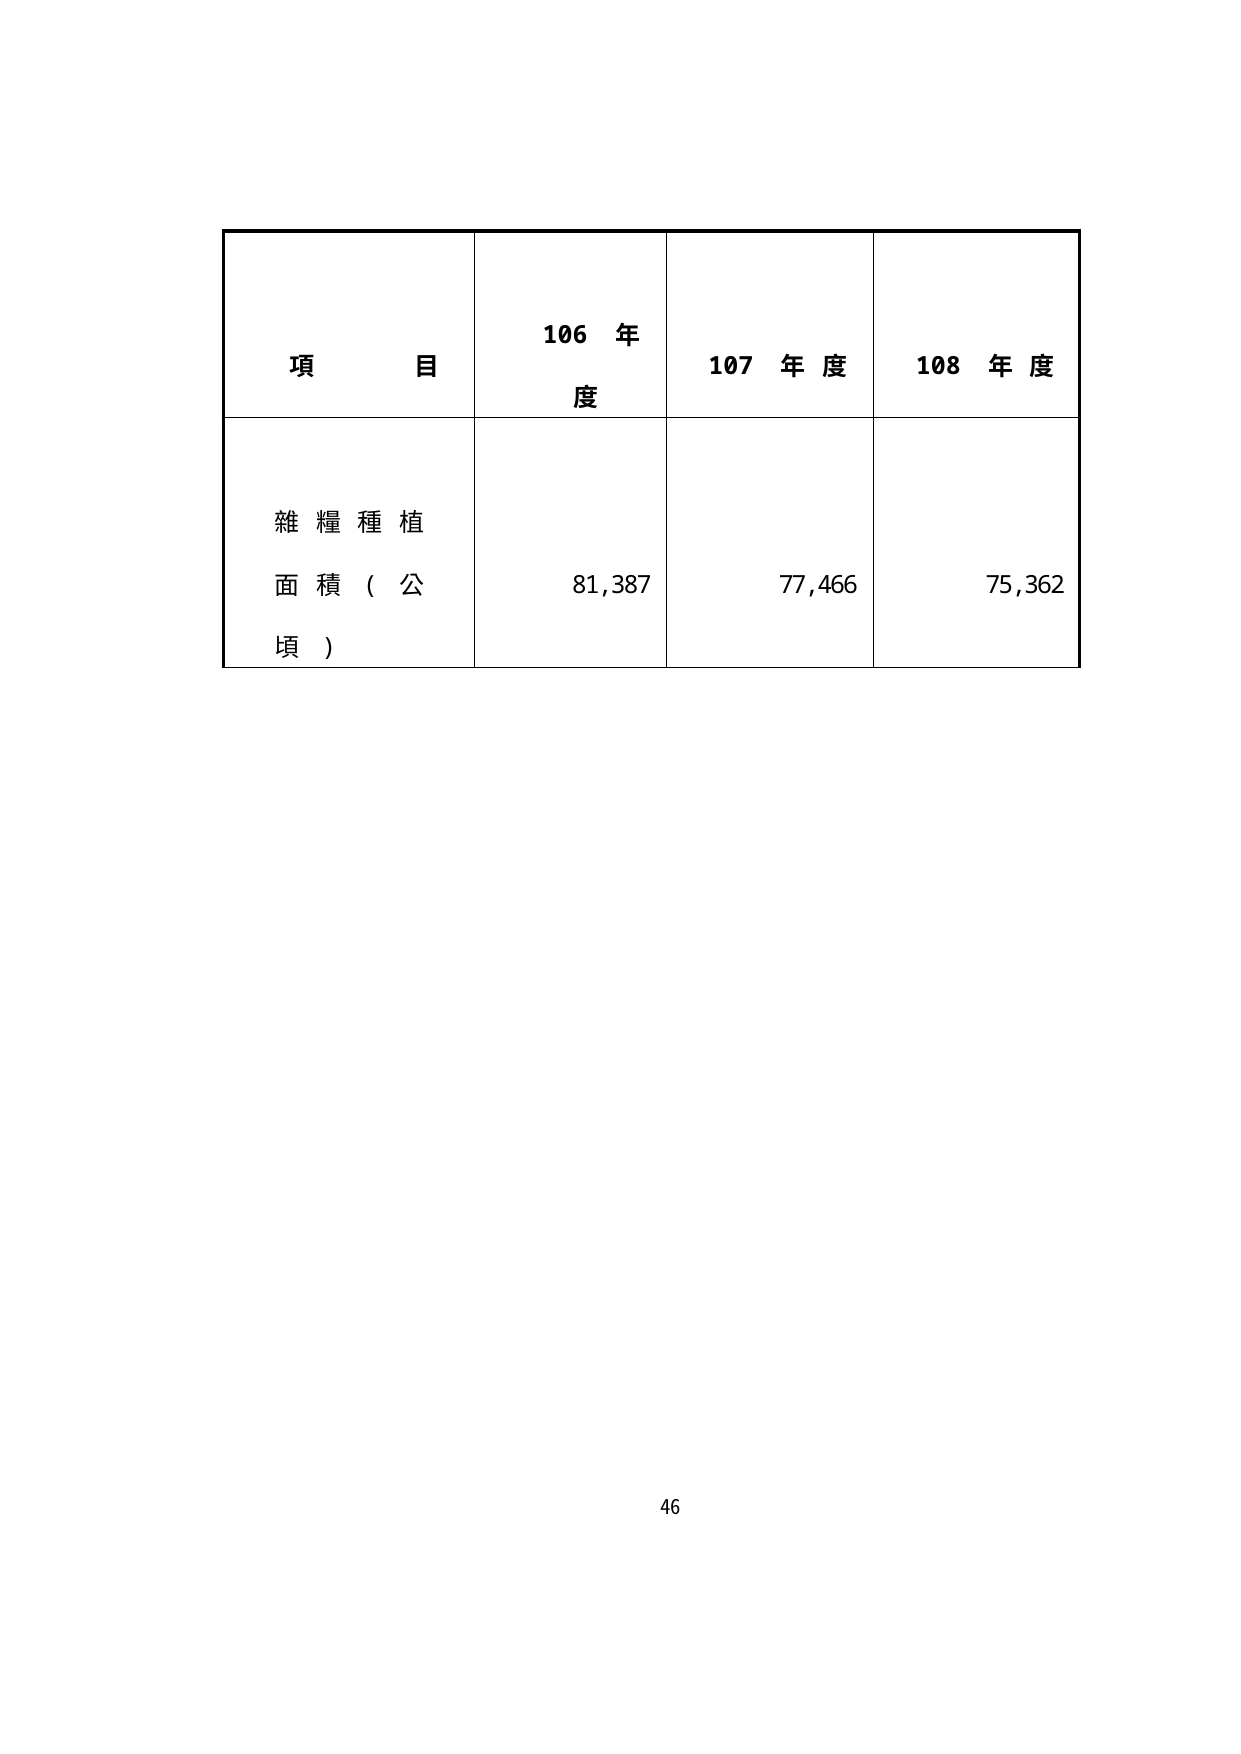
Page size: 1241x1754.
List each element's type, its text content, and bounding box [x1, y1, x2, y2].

table_header 107年度 [667, 233, 873, 417]
table_cell 77,466 [667, 418, 873, 667]
table_cell 雜糧種植面積(公頃) [225, 418, 474, 667]
table_cell 81,387 [475, 418, 666, 667]
table_header 108年度 [874, 233, 1078, 417]
table_cell 75,362 [874, 418, 1078, 667]
table_header 106年度 [475, 233, 666, 417]
table_header 項 目 [225, 233, 474, 417]
